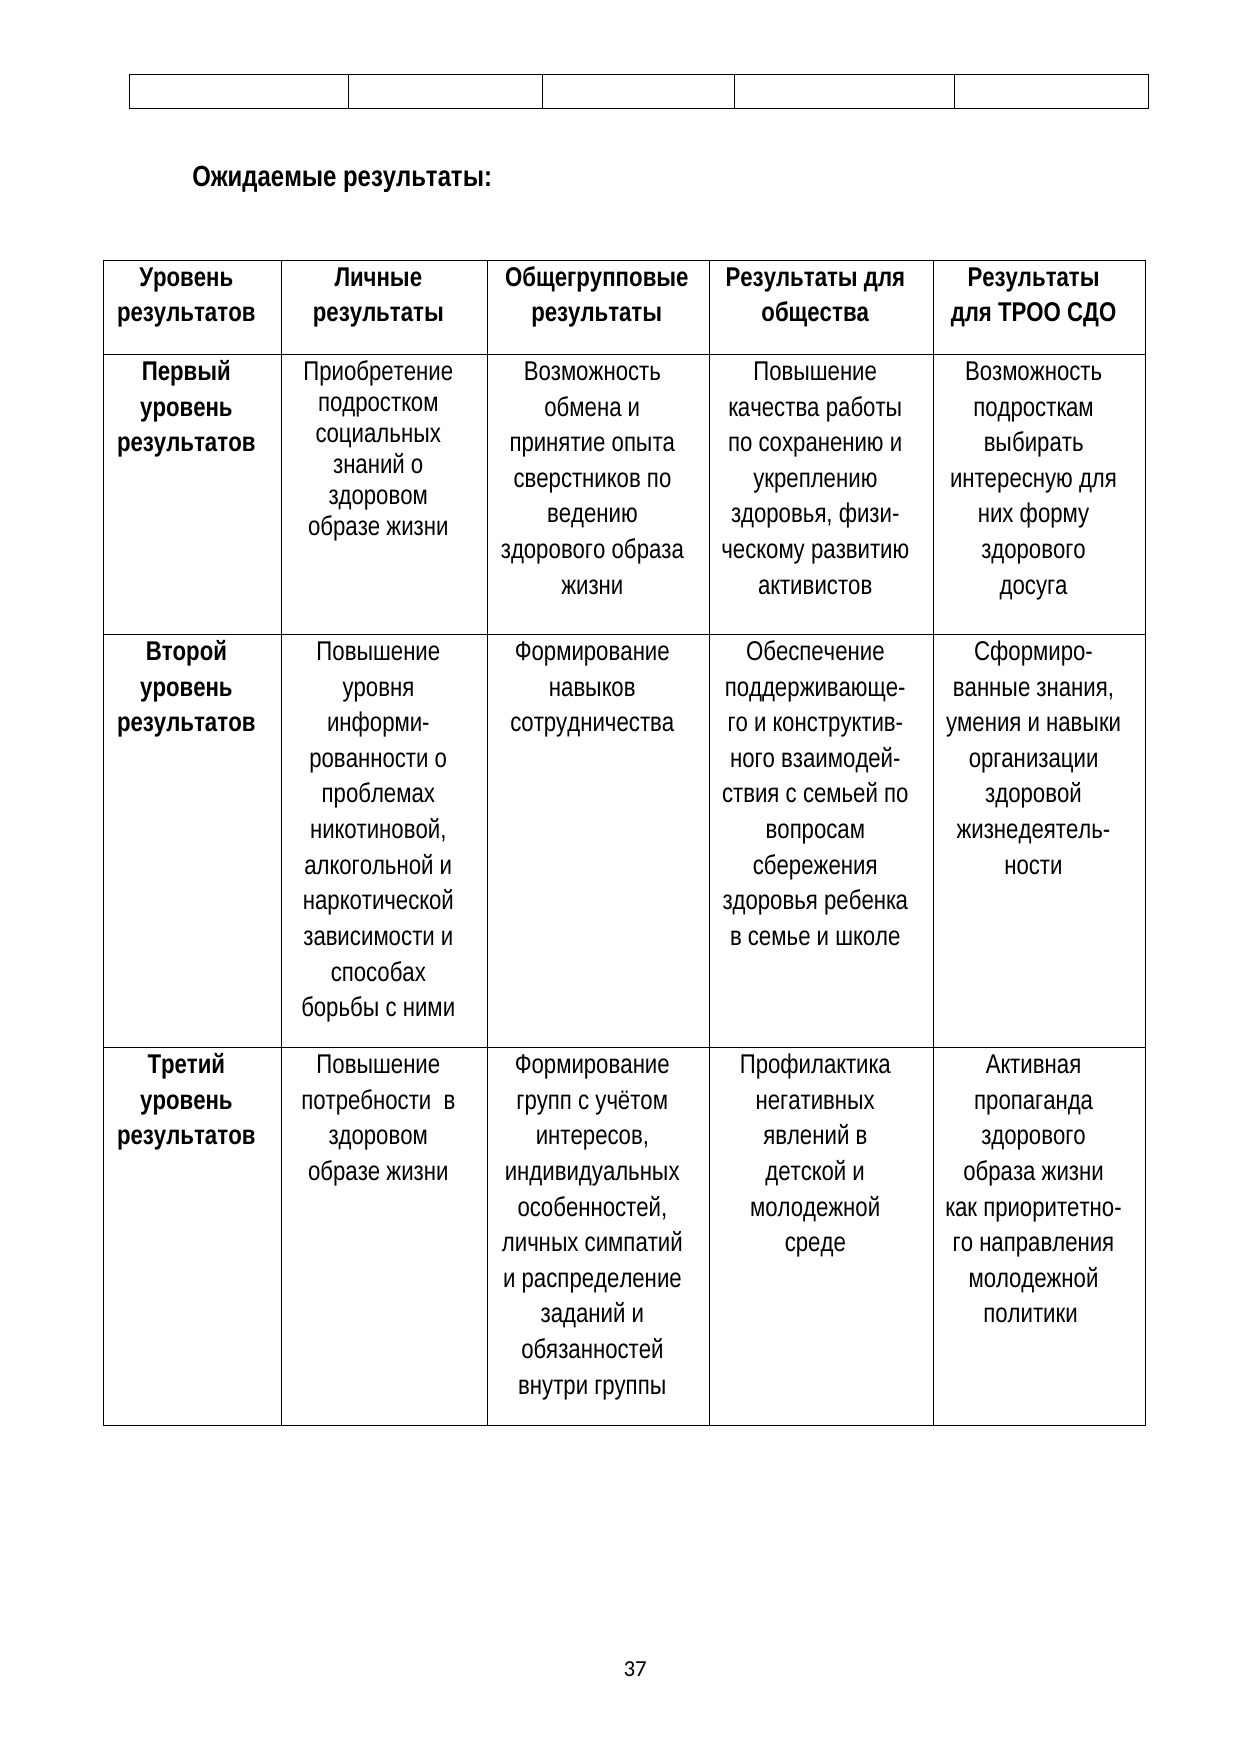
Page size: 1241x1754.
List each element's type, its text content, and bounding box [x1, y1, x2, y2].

table_cell Обеспечение поддерживающе-го и конструктив-ного взаимодей-ствия с семьей по вопросам сбережения здоровья ребенка в семье и школе [710, 635, 933, 1047]
table_cell Формирование навыков сотрудничества [488, 635, 709, 1047]
table_cell [955, 75, 1148, 108]
table_header Общегрупповые результаты [488, 261, 709, 354]
table_cell Возможность обмена и принятие опыта сверстников по ведению здорового образа жизни [488, 355, 709, 634]
table_cell Активная пропаганда здорового образа жизни как приоритетно-го направления молодежной политики [934, 1048, 1145, 1424]
table_header Результаты для ТРОО СДО [934, 261, 1145, 354]
table_cell Приобретение подростком социальных знаний о здоровом образе жизни [282, 355, 487, 634]
text Ожидаемые результаты: [118, 159, 1152, 193]
table_cell Возможность подросткам выбирать интересную для них форму здорового досуга [934, 355, 1145, 634]
table_cell Второй уровень результатов [104, 635, 281, 1047]
table_cell Формирование групп с учётом интересов, индивидуальных особенностей, личных симпатий и распределение заданий и обязанностей внутри группы [488, 1048, 709, 1424]
table_cell Профилактика негативных явлений в детской и молодежной среде [710, 1048, 933, 1424]
table_cell Повышение потребности в здоровом образе жизни [282, 1048, 487, 1424]
table_cell Сформиро-ванные знания, умения и навыки организации здоровой жизнедеятель-ности [934, 635, 1145, 1047]
table_header Личные результаты [282, 261, 487, 354]
table_cell Первый уровень результатов [104, 355, 281, 634]
table_cell Третий уровень результатов [104, 1048, 281, 1424]
table_header Результаты для общества [710, 261, 933, 354]
table_cell [349, 75, 542, 108]
table_cell Повышение уровня информи-рованности о проблемах никотиновой, алкогольной и наркотической зависимости и способах борьбы с ними [282, 635, 487, 1047]
table_header Уровень результатов [104, 261, 281, 354]
table_cell [735, 75, 954, 108]
table_cell Повышение качества работы по сохранению и укреплению здоровья, физи-ческому развитию активистов [710, 355, 933, 634]
table_cell [543, 75, 734, 108]
table_cell [130, 75, 348, 108]
